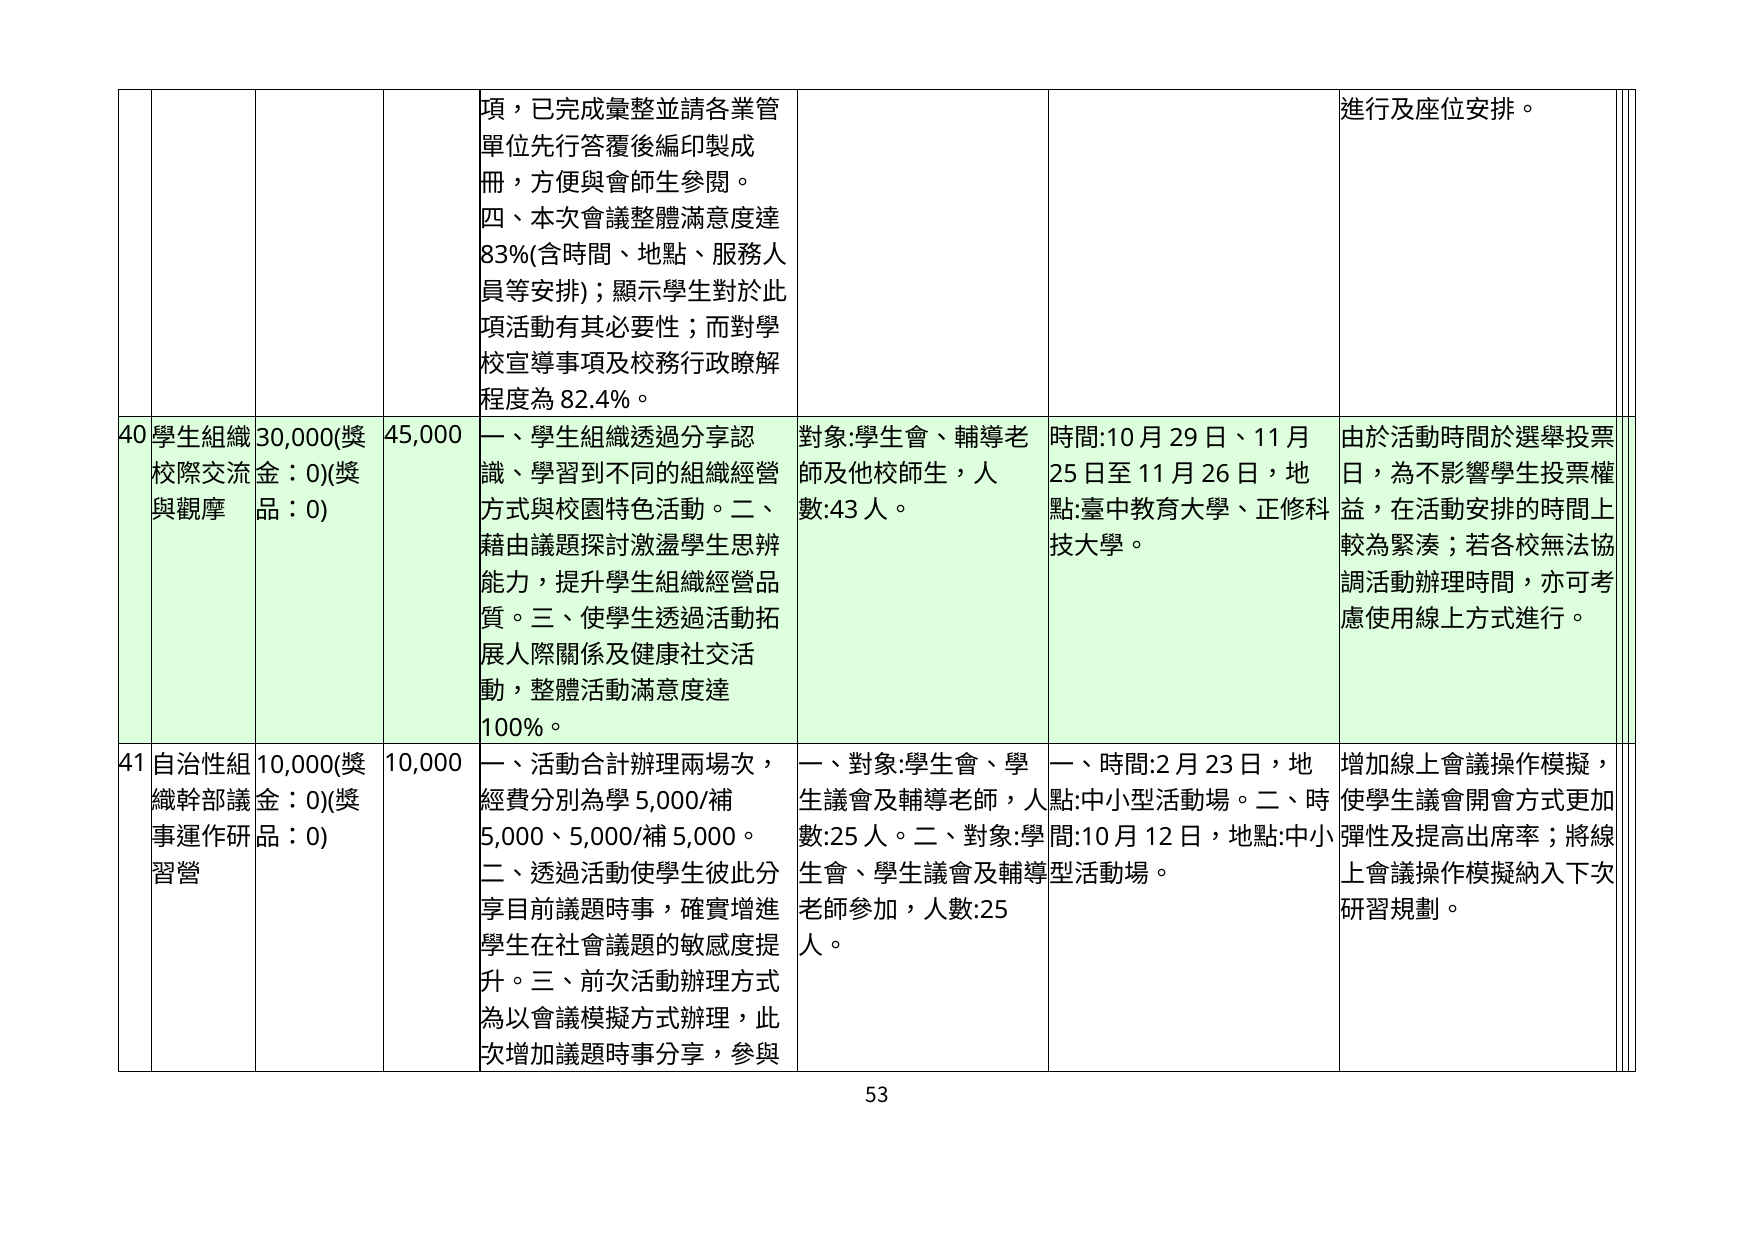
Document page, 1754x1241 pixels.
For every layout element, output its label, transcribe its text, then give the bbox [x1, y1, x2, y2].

table_cell 由於活動時間於選舉投票日，為不影響學生投票權益，在活動安排的時間上較為緊湊；若各校無法協調活動辦理時間，亦可考慮使用線上方式進行。 [1340, 417, 1616, 743]
table_cell [1623, 417, 1628, 743]
table_cell 對象:學生會、輔導老師及他校師生，人數:43人。 [798, 417, 1048, 743]
table_cell 45,000 [384, 417, 479, 743]
table_cell 30,000(獎金：0)(獎品：0) [256, 417, 383, 743]
table_cell [798, 90, 1048, 416]
table_cell [1617, 90, 1622, 416]
table_cell 學生組織校際交流與觀摩 [152, 417, 255, 743]
table_cell 40 [119, 417, 151, 743]
table_cell 一、對象:學生會、學生議會及輔導老師，人數:25人。二、對象:學生會、學生議會及輔導老師參加，人數:25人。 [798, 744, 1048, 1071]
table_cell 進行及座位安排。 [1340, 90, 1616, 416]
table_cell 增加線上會議操作模擬，使學生議會開會方式更加彈性及提高出席率；將線上會議操作模擬納入下次研習規劃。 [1340, 744, 1616, 1071]
table_cell 一、學生組織透過分享認識、學習到不同的組織經營方式與校園特色活動。二、藉由議題探討激盪學生思辨能力，提升學生組織經營品質。三、使學生透過活動拓展人際關係及健康社交活動，整體活動滿意度達100%。 [481, 417, 797, 743]
table_cell 項，已完成彙整並請各業管單位先行答覆後編印製成冊，方便與會師生參閱。四、本次會議整體滿意度達83%(含時間、地點、服務人員等安排)；顯示學生對於此項活動有其必要性；而對學校宣導事項及校務行政瞭解程度為82.4%。 [481, 90, 797, 416]
table_cell [1617, 417, 1622, 743]
table_cell [1629, 744, 1635, 1071]
table_cell [384, 90, 479, 416]
table_cell 41 [119, 744, 151, 1071]
table_cell [152, 90, 255, 416]
table_cell 一、活動合計辦理兩場次，經費分別為學5,000/補5,000、5,000/補5,000。二、透過活動使學生彼此分享目前議題時事，確實增進學生在社會議題的敏感度提升。三、前次活動辦理方式為以會議模擬方式辦理，此次增加議題時事分享，參與 [481, 744, 797, 1071]
table_cell [1049, 90, 1339, 416]
table_cell [256, 90, 383, 416]
table_cell 10,000(獎金：0)(獎品：0) [256, 744, 383, 1071]
table_cell 自治性組織幹部議事運作研習營 [152, 744, 255, 1071]
table_cell 10,000 [384, 744, 479, 1071]
table_cell [119, 90, 151, 416]
table_cell 一、時間:2月23日，地點:中小型活動場。二、時間:10月12日，地點:中小型活動場。 [1049, 744, 1339, 1071]
table_cell [1629, 417, 1635, 743]
table_cell 時間:10月29日、11月25日至11月26日，地點:臺中教育大學、正修科技大學。 [1049, 417, 1339, 743]
table_cell [1629, 90, 1635, 416]
table_cell [1617, 744, 1622, 1071]
table_cell [1623, 744, 1628, 1071]
table_cell [1623, 90, 1628, 416]
